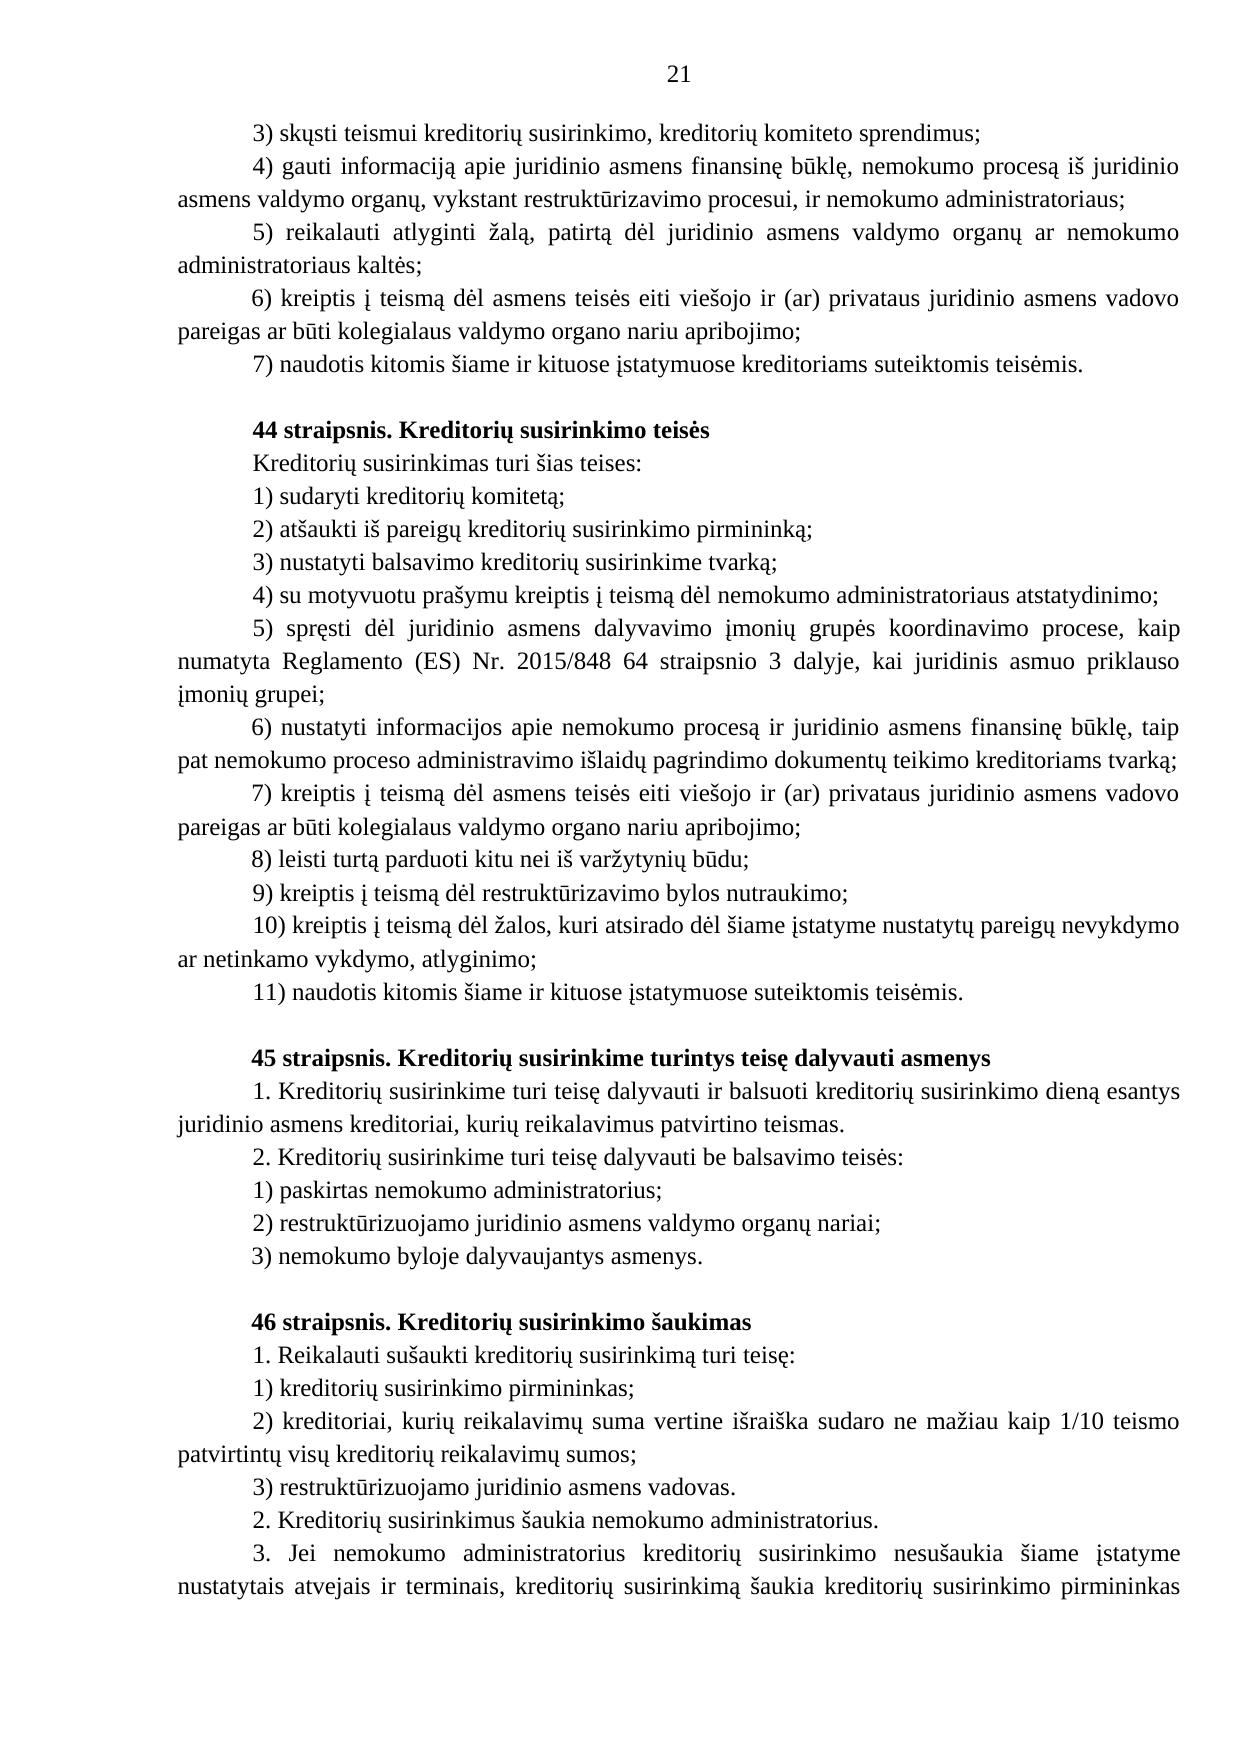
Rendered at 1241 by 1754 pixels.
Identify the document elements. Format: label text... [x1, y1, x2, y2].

text 6) kreiptis į teismą dėl asmens teisės eiti viešojo ir (ar) privataus juridinio asmens vadovo pareigas ar būti kolegialaus valdymo organo nariu apribojimo; [177, 283, 1181, 345]
text Kreditorių susirinkimas turi šias teises: [177, 448, 1181, 477]
text 10) kreiptis į teismą dėl žalos, kuri atsirado dėl šiame įstatyme nustatytų pareigų nevykdymo ar netinkamo vykdymo, atlyginimo; [177, 911, 1180, 972]
text 2. Kreditorių susirinkime turi teisę dalyvauti be balsavimo teisės: [177, 1142, 1181, 1171]
text 3) nemokumo byloje dalyvaujantys asmenys. [177, 1241, 1181, 1269]
text 1) kreditorių susirinkimo pirmininkas; [177, 1373, 1181, 1402]
text 9) kreiptis į teismą dėl restruktūrizavimo bylos nutraukimo; [177, 878, 1181, 906]
text 8) leisti turtą parduoti kitu nei iš varžytynių būdu; [177, 844, 1181, 873]
text 2) restruktūrizuojamo juridinio asmens valdymo organų nariai; [177, 1208, 1181, 1237]
text 45 straipsnis. Kreditorių susirinkime turintys teisę dalyvauti asmenys [177, 1043, 1181, 1071]
text 1. Reikalauti sušaukti kreditorių susirinkimą turi teisę: [177, 1340, 1181, 1369]
text 2. Kreditorių susirinkimus šaukia nemokumo administratorius. [177, 1505, 1181, 1534]
text 5) spręsti dėl juridinio asmens dalyvavimo įmonių grupės koordinavimo procese, kaip numatyta Reglamento (ES) Nr. 2015/848 64 straipsnio 3 dalyje, kai juridinis asmuo priklauso įmonių grupei; [177, 613, 1181, 708]
text 5) reikalauti atlyginti žalą, patirtą dėl juridinio asmens valdymo organų ar nemokumo administratoriaus kaltės; [177, 217, 1180, 279]
text 2) kreditoriai, kurių reikalavimų suma vertine išraiška sudaro ne mažiau kaip 1/10 teismo patvirtintų visų kreditorių reikalavimų sumos; [177, 1406, 1181, 1468]
text 1) paskirtas nemokumo administratorius; [177, 1175, 1181, 1203]
text 3) skųsti teismui kreditorių susirinkimo, kreditorių komiteto sprendimus; [177, 118, 1181, 147]
text 4) su motyvuotu prašymu kreiptis į teismą dėl nemokumo administratoriaus atstatydinimo; [177, 580, 1181, 609]
text 4) gauti informaciją apie juridinio asmens finansinę būklę, nemokumo procesą iš juridinio asmens valdymo organų, vykstant restruktūrizavimo procesui, ir nemokumo administratoriaus; [177, 151, 1180, 213]
text 46 straipsnis. Kreditorių susirinkimo šaukimas [177, 1307, 1181, 1336]
text 6) nustatyti informacijos apie nemokumo procesą ir juridinio asmens finansinę būklę, taip pat nemokumo proceso administravimo išlaidų pagrindimo dokumentų teikimo kreditoriams tvarką; [177, 712, 1181, 774]
text 7) kreiptis į teismą dėl asmens teisės eiti viešojo ir (ar) privataus juridinio asmens vadovo pareigas ar būti kolegialaus valdymo organo nariu apribojimo; [177, 778, 1181, 840]
text 1) sudaryti kreditorių komitetą; [177, 481, 1181, 510]
text 3) nustatyti balsavimo kreditorių susirinkime tvarką; [177, 547, 1181, 576]
text 3) restruktūrizuojamo juridinio asmens vadovas. [177, 1472, 1181, 1501]
text 11) naudotis kitomis šiame ir kituose įstatymuose suteiktomis teisėmis. [177, 977, 1180, 1005]
text 44 straipsnis. Kreditorių susirinkimo teisės [177, 415, 1181, 444]
text 3. Jei nemokumo administratorius kreditorių susirinkimo nesušaukia šiame įstatyme nustatytais atvejais ir terminais, kreditorių susirinkimą šaukia kreditorių susirinkimo pirmininkas [177, 1538, 1181, 1600]
text 7) naudotis kitomis šiame ir kituose įstatymuose kreditoriams suteiktomis teisėmis. [177, 349, 1181, 378]
text 2) atšaukti iš pareigų kreditorių susirinkimo pirmininką; [177, 514, 1181, 543]
text 1. Kreditorių susirinkime turi teisę dalyvauti ir balsuoti kreditorių susirinkimo dieną esantys juridinio asmens kreditoriai, kurių reikalavimus patvirtino teismas. [177, 1076, 1181, 1137]
